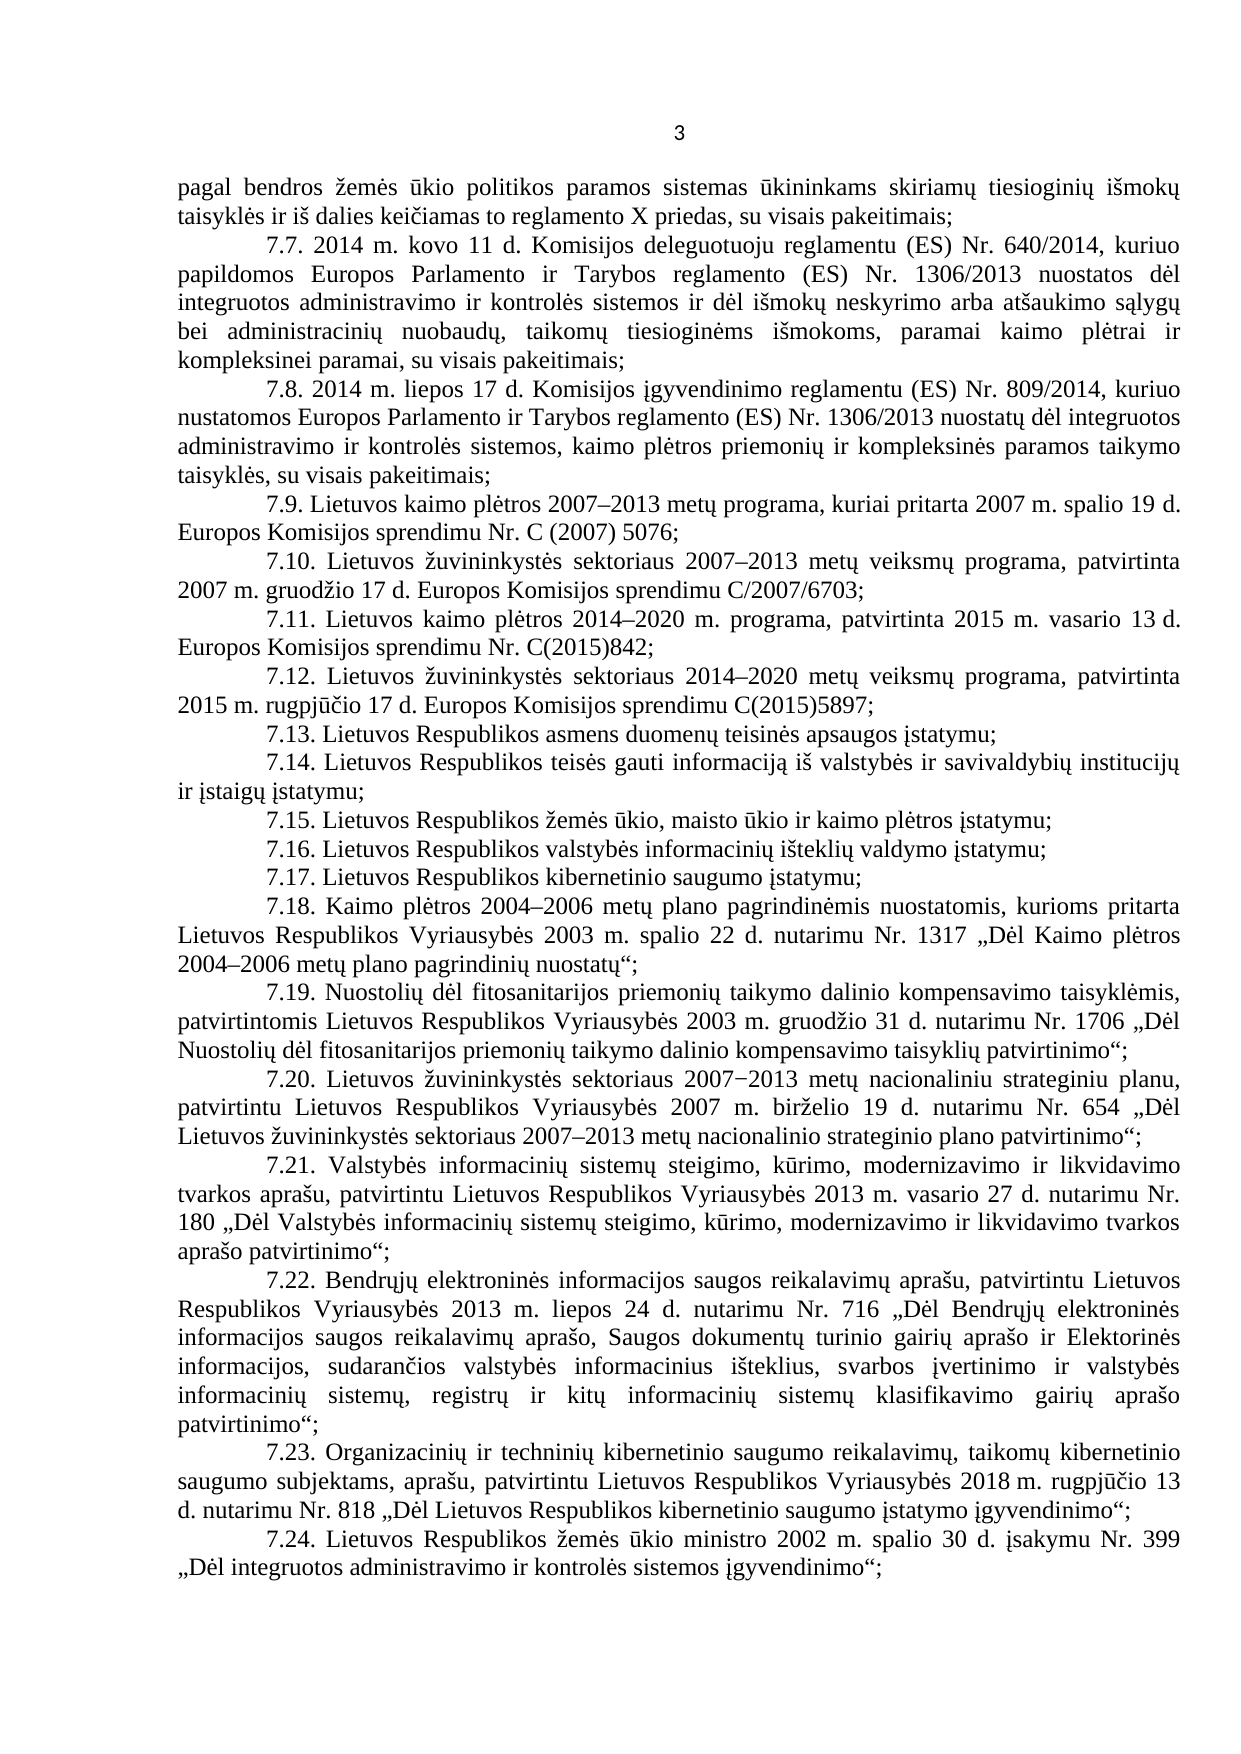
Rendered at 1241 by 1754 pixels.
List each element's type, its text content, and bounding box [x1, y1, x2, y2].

text 7.23. Organizacinių ir techninių kibernetinio saugumo reikalavimų, taikomų kibernetinio saugumo subjektams, aprašu, patvirtintu Lietuvos Respublikos Vyriausybės 2018 m. rugpjūčio 13 d. nutarimu Nr. 818 „Dėl Lietuvos Respublikos kibernetinio saugumo įstatymo įgyvendinimo“; [177, 1437, 1181, 1524]
text 7.21. Valstybės informacinių sistemų steigimo, kūrimo, modernizavimo ir likvidavimo tvarkos aprašu, patvirtintu Lietuvos Respublikos Vyriausybės 2013 m. vasario 27 d. nutarimu Nr. 180 „Dėl Valstybės informacinių sistemų steigimo, kūrimo, modernizavimo ir likvidavimo tvarkos aprašo patvirtinimo“; [177, 1150, 1181, 1265]
text 7.16. Lietuvos Respublikos valstybės informacinių išteklių valdymo įstatymu; [177, 834, 1181, 862]
text 7.10. Lietuvos žuvininkystės sektoriaus 2007–2013 metų veiksmų programa, patvirtinta 2007 m. gruodžio 17 d. Europos Komisijos sprendimu C/2007/6703; [177, 546, 1181, 604]
text 7.9. Lietuvos kaimo plėtros 2007–2013 metų programa, kuriai pritarta 2007 m. spalio 19 d. Europos Komisijos sprendimu Nr. C (2007) 5076; [177, 489, 1181, 546]
text 7.18. Kaimo plėtros 2004–2006 metų plano pagrindinėmis nuostatomis, kurioms pritarta Lietuvos Respublikos Vyriausybės 2003 m. spalio 22 d. nutarimu Nr. 1317 „Dėl Kaimo plėtros 2004–2006 metų plano pagrindinių nuostatų“; [177, 891, 1181, 977]
text 7.17. Lietuvos Respublikos kibernetinio saugumo įstatymu; [177, 862, 1181, 891]
text 7.7. 2014 m. kovo 11 d. Komisijos deleguotuoju reglamentu (ES) Nr. 640/2014, kuriuo papildomos Europos Parlamento ir Tarybos reglamento (ES) Nr. 1306/2013 nuostatos dėl integruotos administravimo ir kontrolės sistemos ir dėl išmokų neskyrimo arba atšaukimo sąlygų bei administracinių nuobaudų, taikomų tiesioginėms išmokoms, paramai kaimo plėtrai ir kompleksinei paramai, su visais pakeitimais; [177, 230, 1181, 374]
text 7.11. Lietuvos kaimo plėtros 2014–2020 m. programa, patvirtinta 2015 m. vasario 13 d. Europos Komisijos sprendimu Nr. C(2015)842; [177, 604, 1181, 661]
text 7.13. Lietuvos Respublikos asmens duomenų teisinės apsaugos įstatymu; [177, 719, 1181, 747]
text pagal bendros žemės ūkio politikos paramos sistemas ūkininkams skiriamų tiesioginių išmokų taisyklės ir iš dalies keičiamas to reglamento X priedas, su visais pakeitimais; [177, 172, 1181, 230]
text 7.19. Nuostolių dėl fitosanitarijos priemonių taikymo dalinio kompensavimo taisyklėmis, patvirtintomis Lietuvos Respublikos Vyriausybės 2003 m. gruodžio 31 d. nutarimu Nr. 1706 „Dėl Nuostolių dėl fitosanitarijos priemonių taikymo dalinio kompensavimo taisyklių patvirtinimo“; [177, 977, 1181, 1064]
text 7.15. Lietuvos Respublikos žemės ūkio, maisto ūkio ir kaimo plėtros įstatymu; [177, 805, 1181, 834]
text 7.8. 2014 m. liepos 17 d. Komisijos įgyvendinimo reglamentu (ES) Nr. 809/2014, kuriuo nustatomos Europos Parlamento ir Tarybos reglamento (ES) Nr. 1306/2013 nuostatų dėl integruotos administravimo ir kontrolės sistemos, kaimo plėtros priemonių ir kompleksinės paramos taikymo taisyklės, su visais pakeitimais; [177, 374, 1181, 489]
text 7.12. Lietuvos žuvininkystės sektoriaus 2014–2020 metų veiksmų programa, patvirtinta 2015 m. rugpjūčio 17 d. Europos Komisijos sprendimu C(2015)5897; [177, 661, 1181, 719]
text 7.14. Lietuvos Respublikos teisės gauti informaciją iš valstybės ir savivaldybių institucijų ir įstaigų įstatymu; [177, 747, 1181, 805]
text 7.20. Lietuvos žuvininkystės sektoriaus 2007−2013 metų nacionaliniu strateginiu planu, patvirtintu Lietuvos Respublikos Vyriausybės 2007 m. birželio 19 d. nutarimu Nr. 654 „Dėl Lietuvos žuvininkystės sektoriaus 2007–2013 metų nacionalinio strateginio plano patvirtinimo“; [177, 1064, 1181, 1150]
text 7.24. Lietuvos Respublikos žemės ūkio ministro 2002 m. spalio 30 d. įsakymu Nr. 399 „Dėl integruotos administravimo ir kontrolės sistemos įgyvendinimo“; [177, 1524, 1181, 1581]
text 7.22. Bendrųjų elektroninės informacijos saugos reikalavimų aprašu, patvirtintu Lietuvos Respublikos Vyriausybės 2013 m. liepos 24 d. nutarimu Nr. 716 „Dėl Bendrųjų elektroninės informacijos saugos reikalavimų aprašo, Saugos dokumentų turinio gairių aprašo ir Elektorinės informacijos, sudarančios valstybės informacinius išteklius, svarbos įvertinimo ir valstybės informacinių sistemų, registrų ir kitų informacinių sistemų klasifikavimo gairių aprašo patvirtinimo“; [177, 1265, 1181, 1437]
